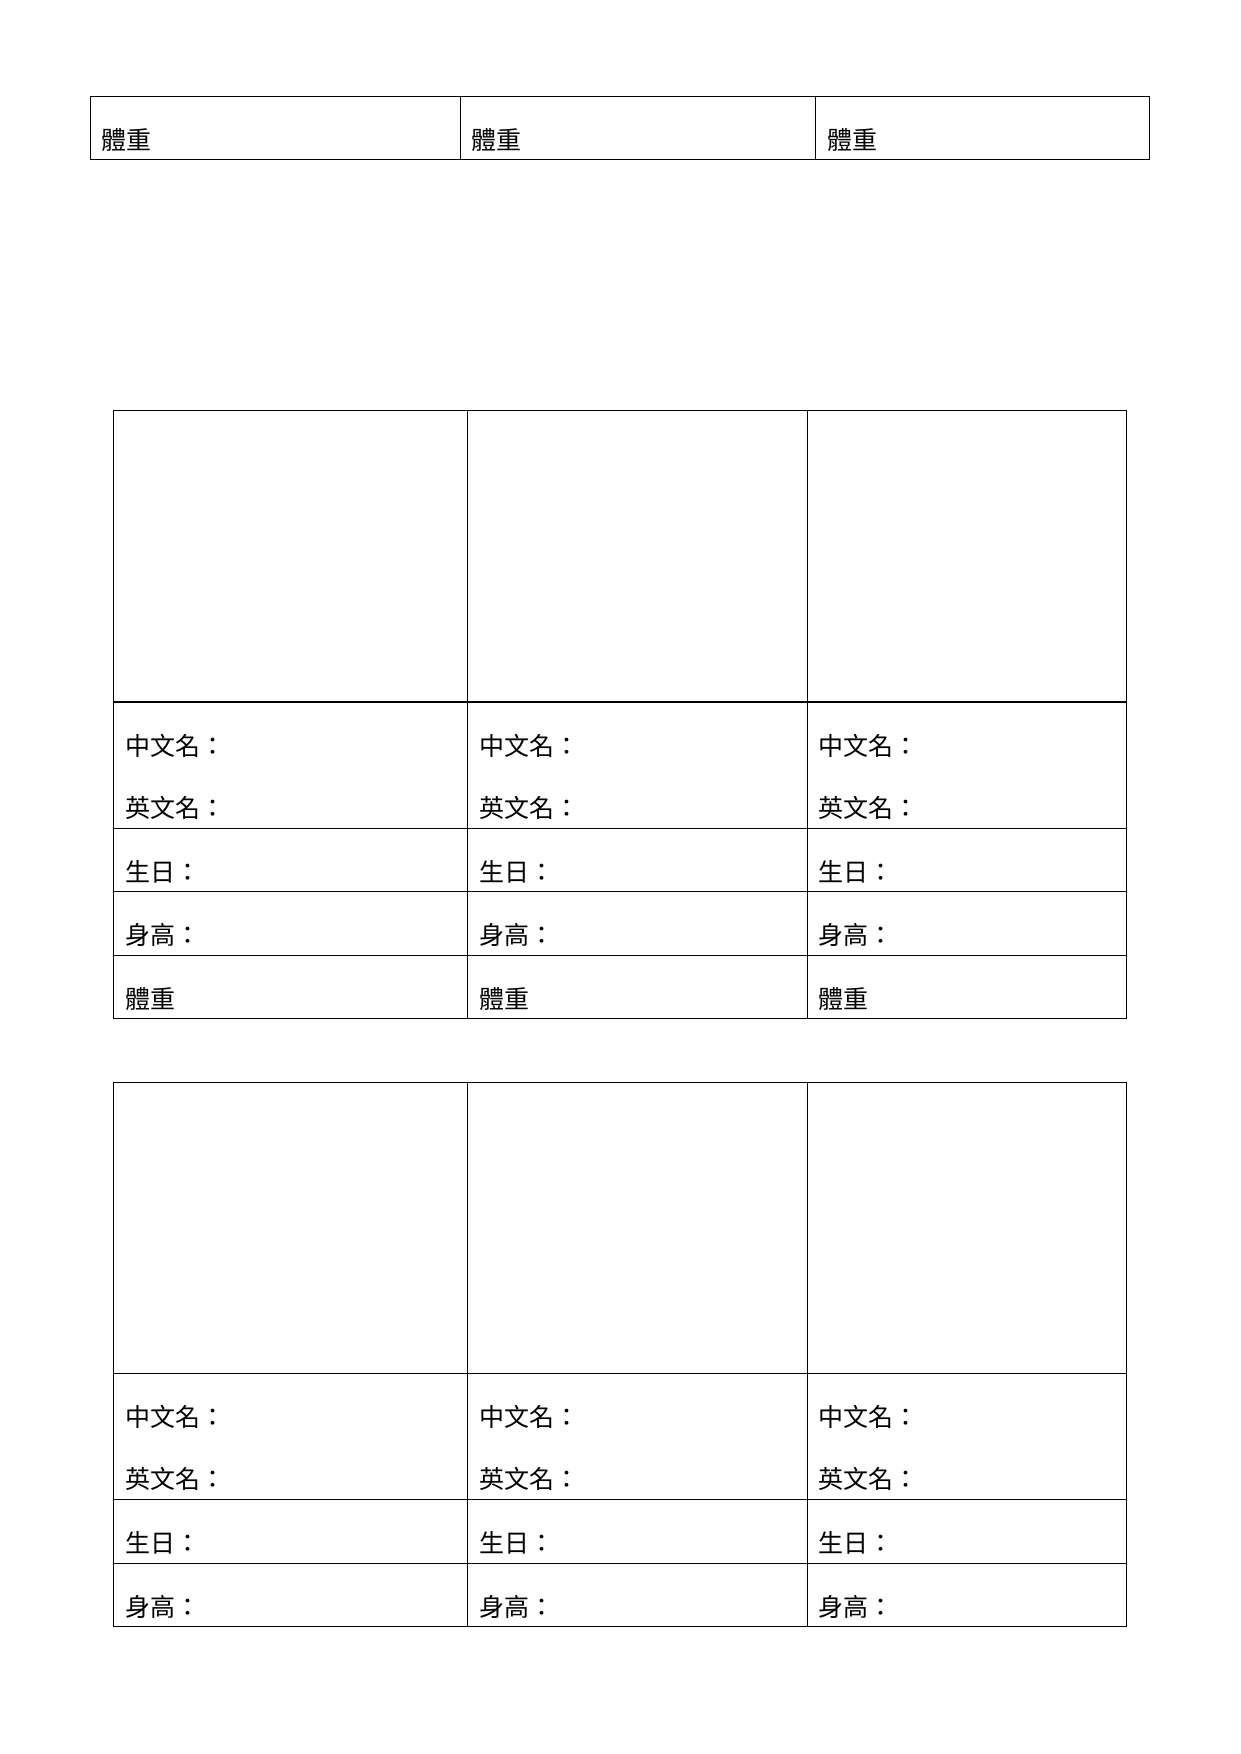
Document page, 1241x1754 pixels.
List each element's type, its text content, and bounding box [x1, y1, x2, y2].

table_header [468, 1083, 807, 1373]
table_header [808, 411, 1126, 701]
table_cell 中文名： 英文名： [808, 1374, 1126, 1499]
table_header [114, 411, 467, 701]
table_cell 身高： [808, 892, 1126, 954]
table_header [808, 1083, 1126, 1373]
table_cell 體重 [816, 97, 1149, 159]
table_cell 生日： [114, 1500, 467, 1562]
table_cell 中文名： 英文名： [468, 703, 807, 827]
table_cell 生日： [808, 1500, 1126, 1562]
table_cell 中文名： 英文名： [468, 1374, 807, 1499]
table_header [114, 1083, 467, 1373]
table_cell 中文名： 英文名： [114, 703, 467, 827]
table_cell 身高： [114, 892, 467, 954]
table_cell 體重 [461, 97, 815, 159]
table_cell 生日： [114, 829, 467, 891]
table_header [468, 411, 807, 701]
table_cell 體重 [808, 956, 1126, 1018]
table_cell 體重 [114, 956, 467, 1018]
table_cell 身高： [114, 1564, 467, 1626]
table_cell 體重 [91, 97, 460, 159]
table_cell 中文名： 英文名： [808, 703, 1126, 827]
table_cell 生日： [468, 1500, 807, 1562]
table_cell 身高： [808, 1564, 1126, 1626]
table_cell 身高： [468, 892, 807, 954]
table_cell 生日： [808, 829, 1126, 891]
table_cell 生日： [468, 829, 807, 891]
table_cell 中文名： 英文名： [114, 1374, 467, 1499]
table_cell 體重 [468, 956, 807, 1018]
table_cell 身高： [468, 1564, 807, 1626]
